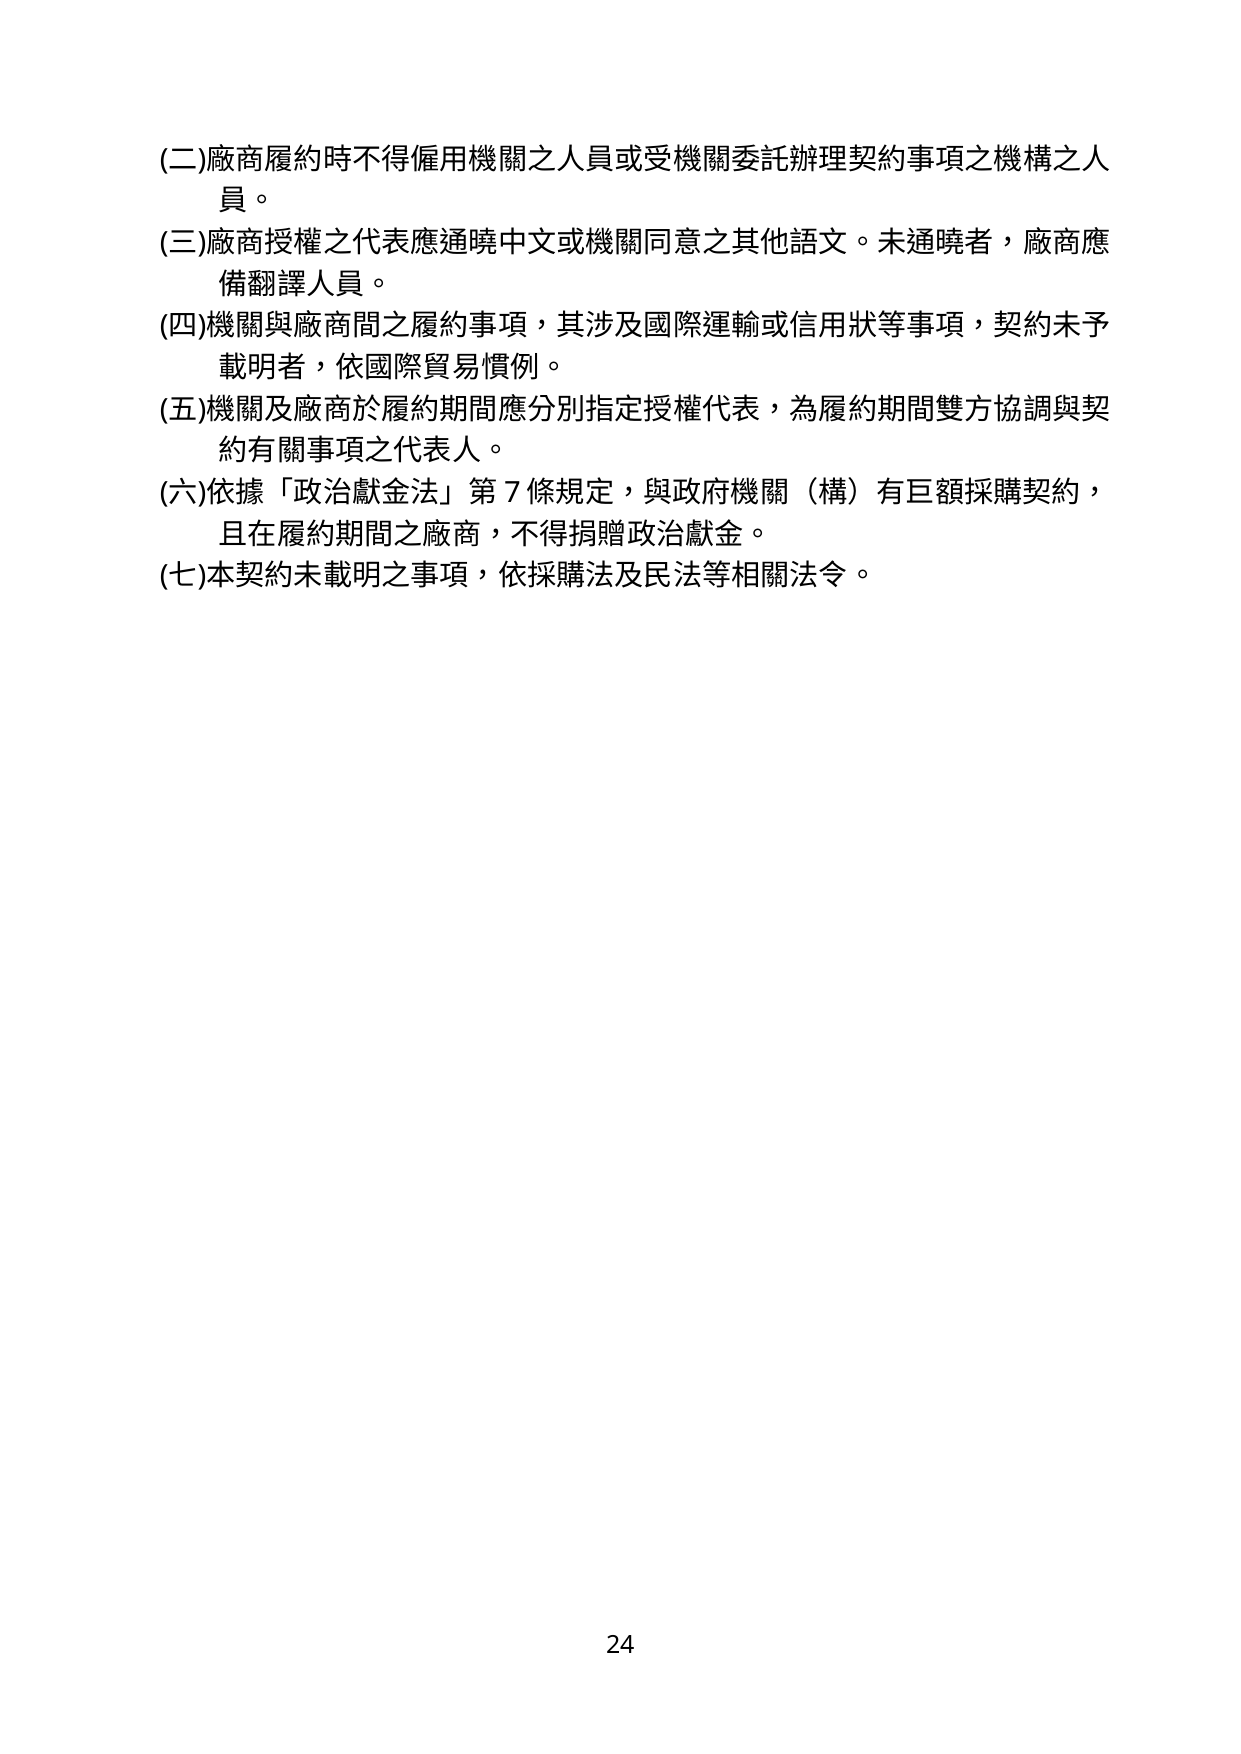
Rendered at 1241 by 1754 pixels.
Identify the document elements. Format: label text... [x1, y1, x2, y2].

text (七)本契約未載明之事項，依採購法及民法等相關法令。 [159, 552, 1110, 594]
text (五)機關及廠商於履約期間應分別指定授權代表，為履約期間雙方協調與契約有關事項之代表人。 [159, 386, 1110, 469]
text (六)依據「政治獻金法」第7條規定，與政府機關（構）有巨額採購契約，且在履約期間之廠商，不得捐贈政治獻金。 [159, 469, 1110, 552]
text (二)廠商履約時不得僱用機關之人員或受機關委託辦理契約事項之機構之人員。 [159, 136, 1110, 219]
text (四)機關與廠商間之履約事項，其涉及國際運輸或信用狀等事項，契約未予載明者，依國際貿易慣例。 [159, 302, 1110, 386]
text (三)廠商授權之代表應通曉中文或機關同意之其他語文。未通曉者，廠商應備翻譯人員。 [159, 219, 1110, 302]
